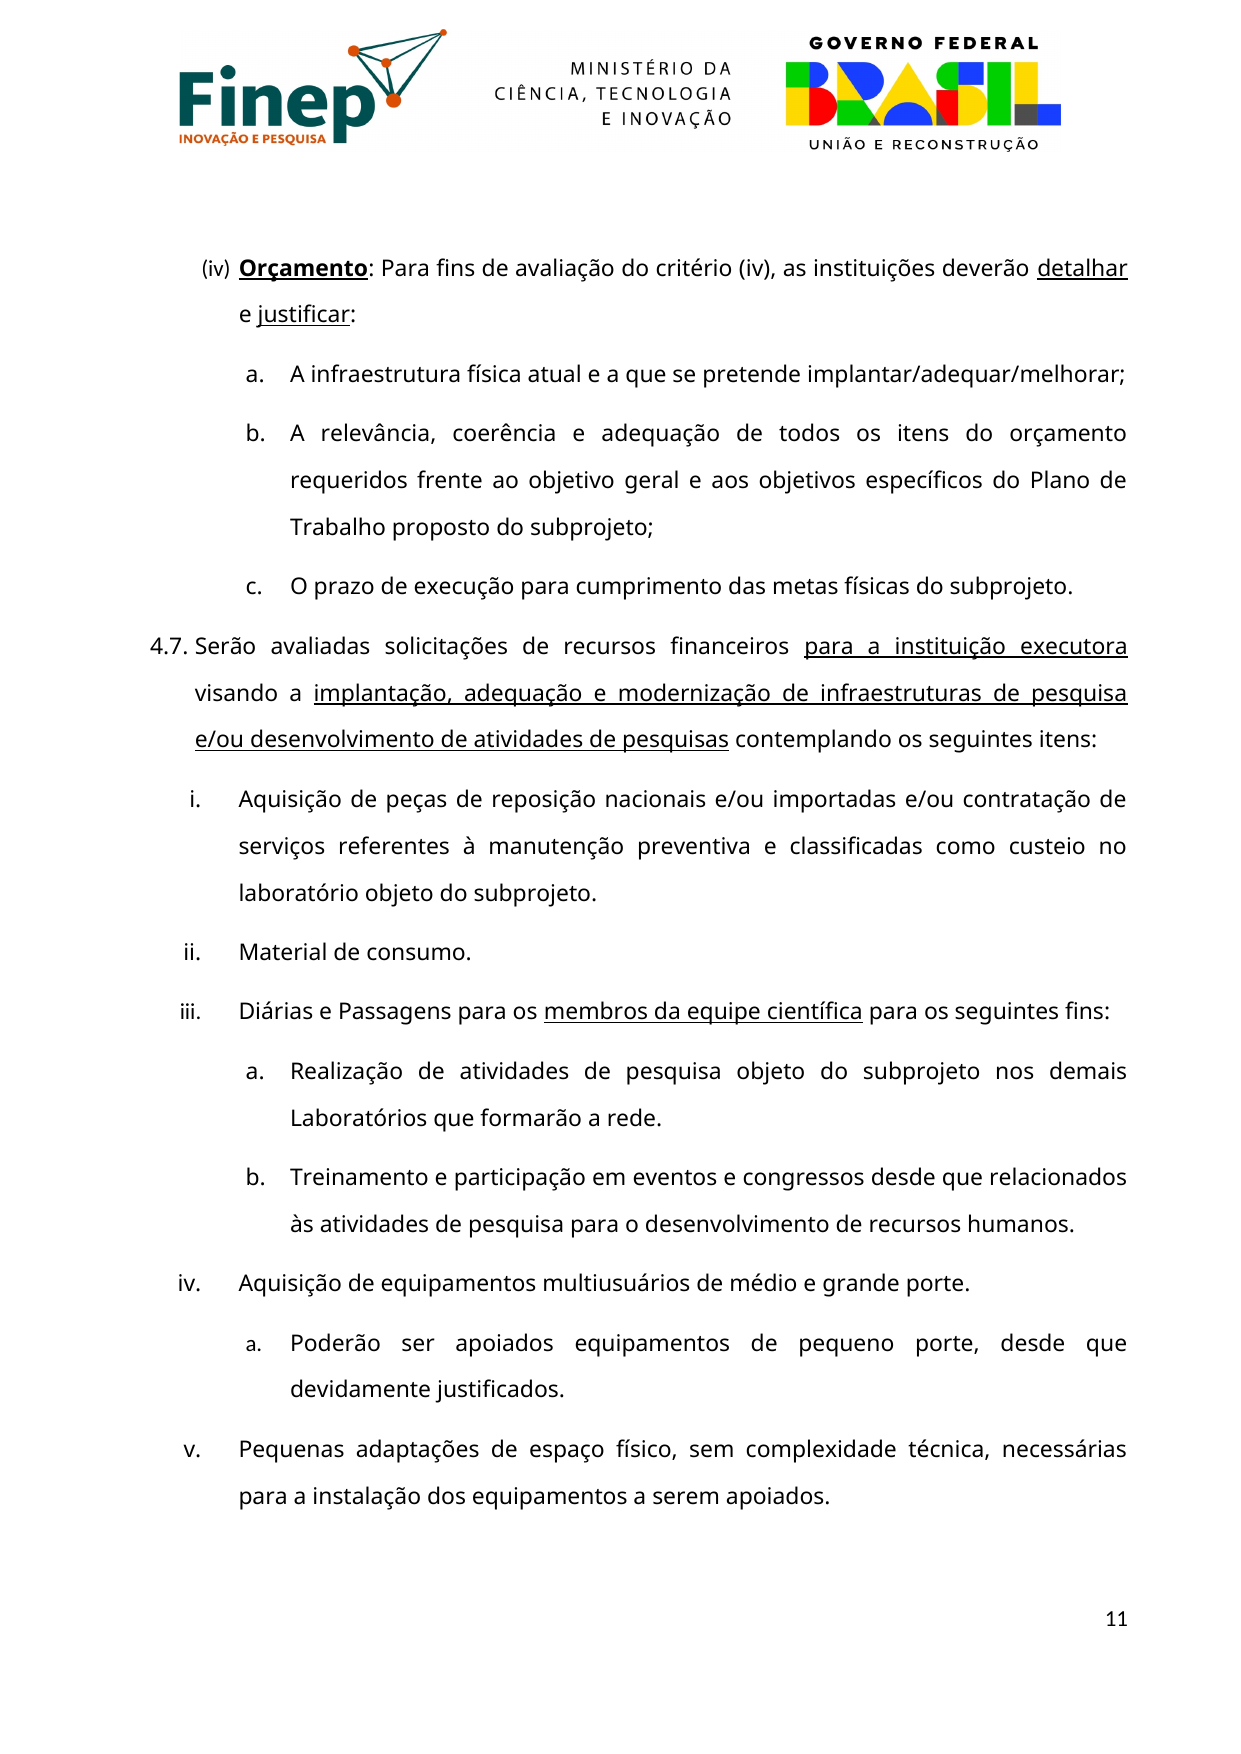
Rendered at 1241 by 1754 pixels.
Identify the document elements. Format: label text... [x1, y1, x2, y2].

list Pequenas adaptações de espaço físico, sem complexidade técnica, necessárias para a instalação dos equipamentos a serem apoiados. [201, 1433, 1128, 1511]
list Serão avaliadas solicitações de recursos financeiros para a instituição executora visando a implantação, adequação e modernização de infraestruturas de pesquisa e/ou desenvolvimento de atividades de pesquisas contemplando os seguintes itens: [150, 630, 1128, 755]
list Realização de atividades de pesquisa objeto do subprojeto nos demais Laboratórios que formarão a rede. [245, 1055, 1128, 1133]
list A infraestrutura física atual e a que se pretende implantar/adequar/melhorar; [245, 358, 1128, 389]
list Aquisição de peças de reposição nacionais e/ou importadas e/ou contratação de serviços referentes à manutenção preventiva e classificadas como custeio no laboratório objeto do subprojeto. [201, 783, 1128, 908]
list Poderão ser apoiados equipamentos de pequeno porte, desde que devidamente justificados. [245, 1327, 1128, 1405]
list Material de consumo. [201, 936, 1128, 967]
list Aquisição de equipamentos multiusuários de médio e grande porte. [201, 1267, 1128, 1298]
list Orçamento: Para fins de avaliação do critério (iv), as instituições deverão detalhar e justificar: [201, 252, 1128, 330]
list Treinamento e participação em eventos e congressos desde que relacionados às atividades de pesquisa para o desenvolvimento de recursos humanos. [245, 1161, 1128, 1239]
list Diárias e Passagens para os membros da equipe científica para os seguintes fins: [201, 995, 1128, 1027]
list A relevância, coerência e adequação de todos os itens do orçamento requeridos frente ao objetivo geral e aos objetivos específicos do Plano de Trabalho proposto do subprojeto; [245, 417, 1128, 542]
list O prazo de execução para cumprimento das metas físicas do subprojeto. [245, 570, 1128, 602]
